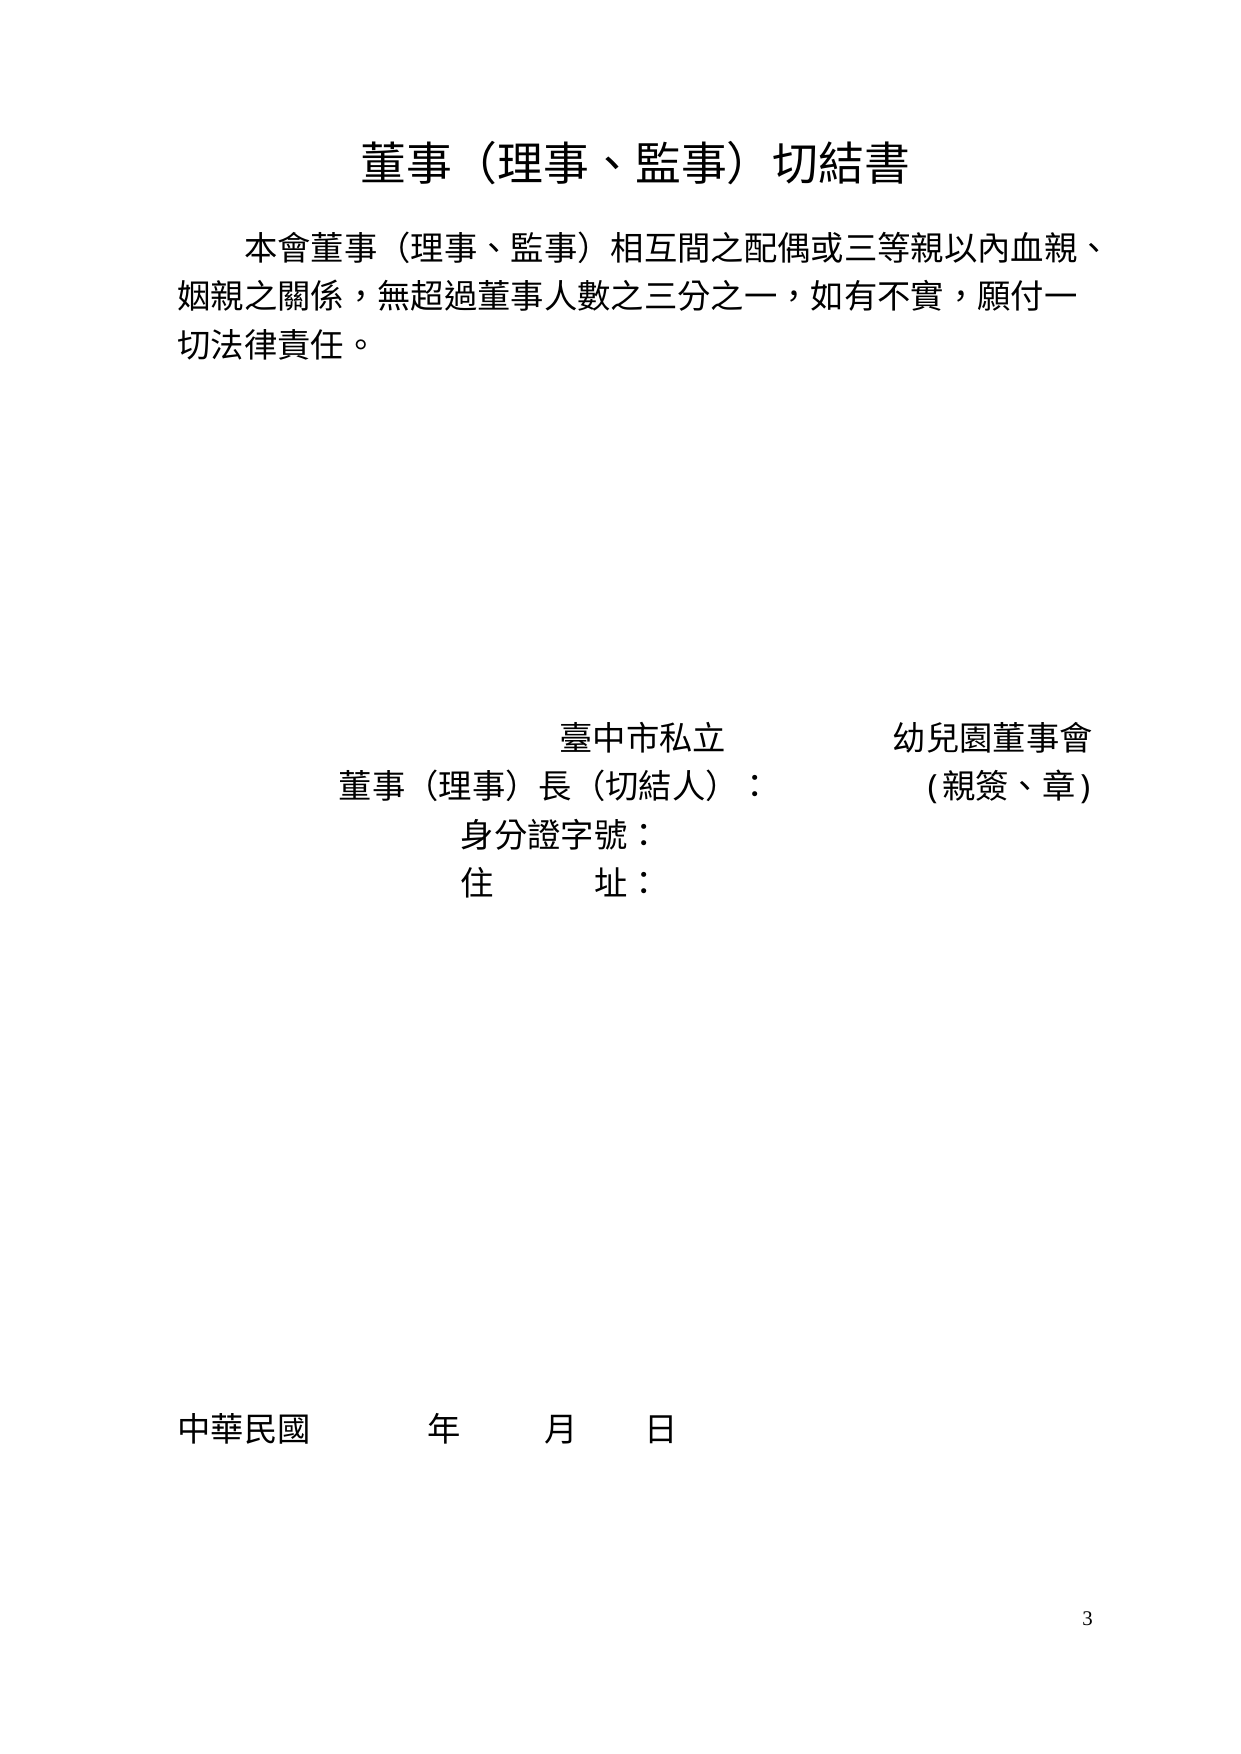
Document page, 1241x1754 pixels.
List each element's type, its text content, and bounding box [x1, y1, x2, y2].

text 身分證字號： [177, 808, 1092, 857]
text 本會董事（理事、監事）相互間之配偶或三等親以內血親、姻親之關係，無超過董事人數之三分之一，如有不實，願付一切法律責任。 [177, 222, 1092, 367]
text 住 址： [177, 857, 1092, 905]
text 臺中市私立 幼兒園董事會 [177, 712, 1092, 760]
text 董事（理事、監事）切結書 [177, 127, 1092, 193]
text 中華民國 年 月 日 [177, 1403, 1092, 1451]
text 董事（理事）長（切結人）： (親簽、章) [177, 760, 1095, 808]
